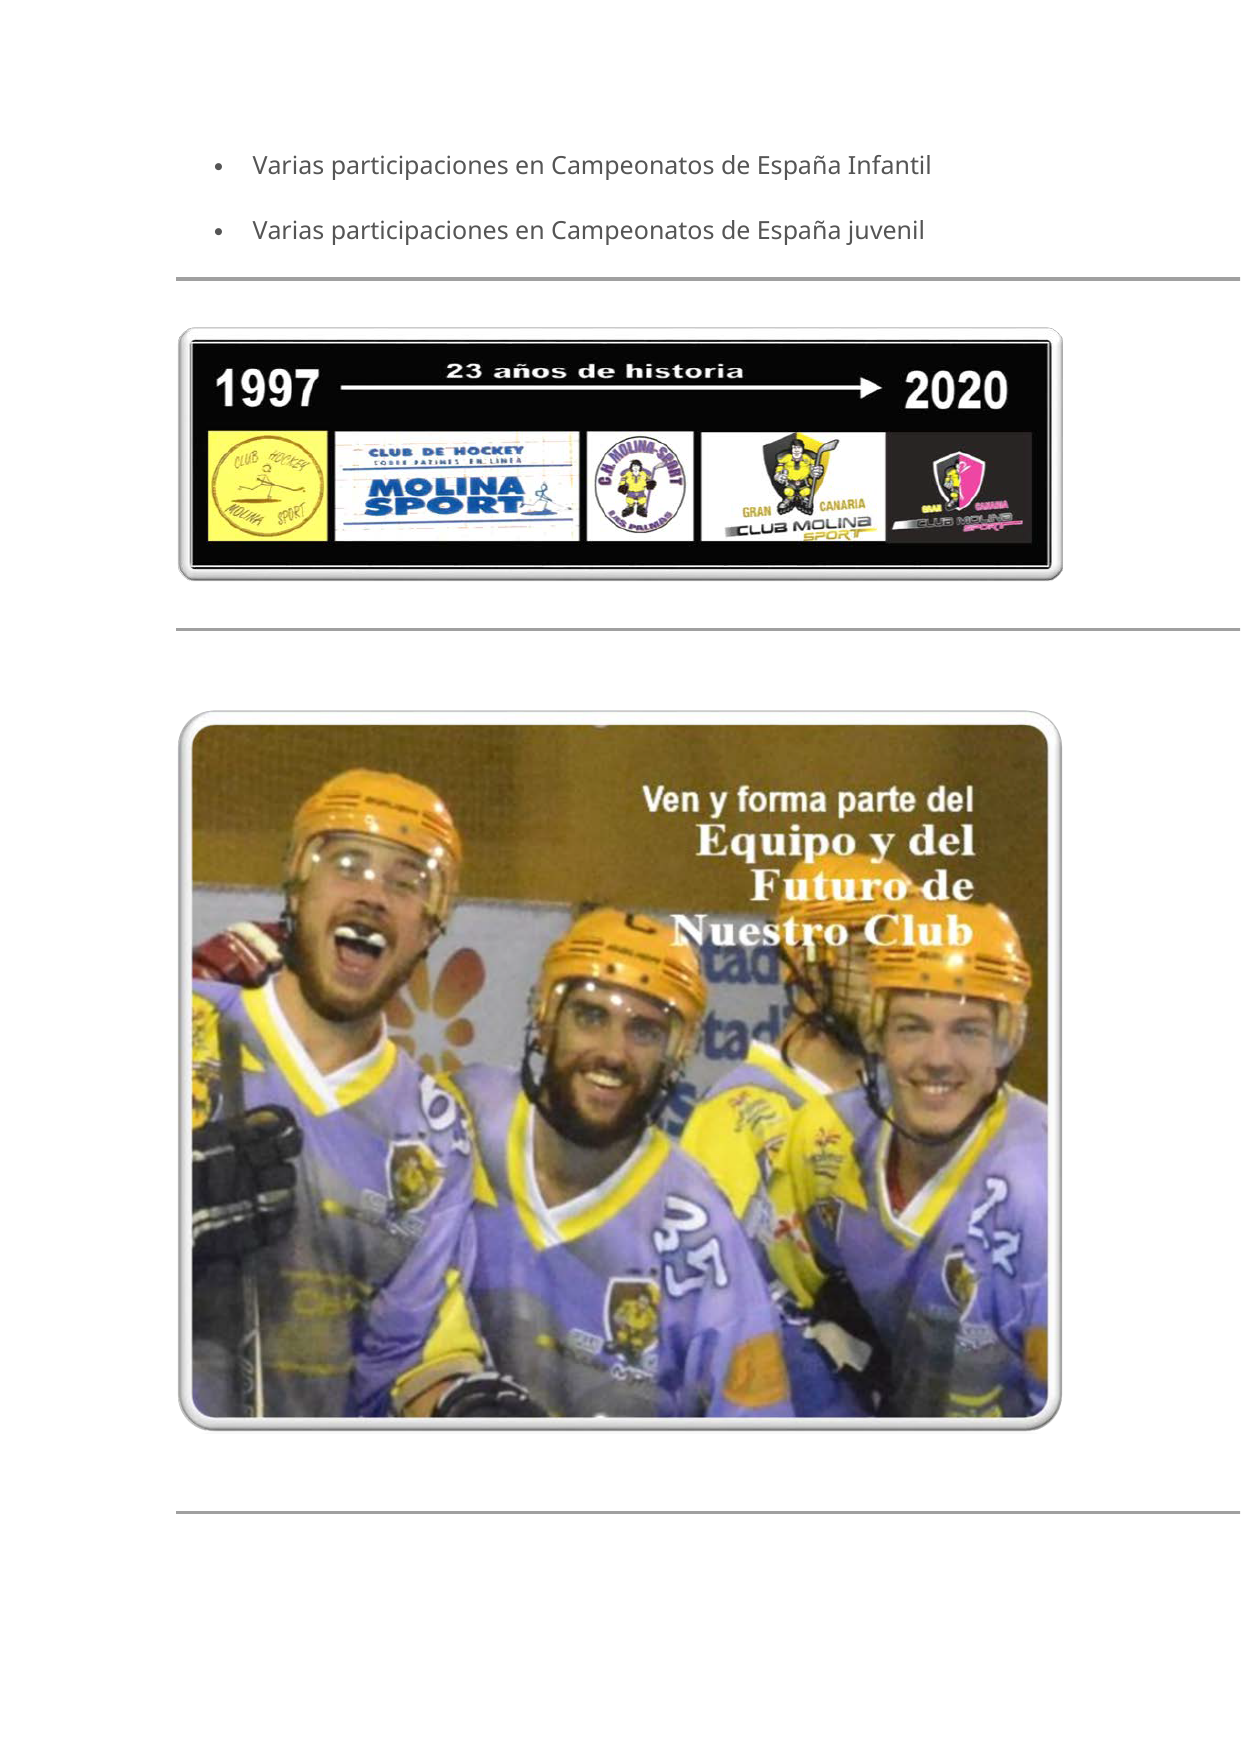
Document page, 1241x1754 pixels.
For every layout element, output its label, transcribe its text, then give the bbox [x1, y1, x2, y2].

list Varias participaciones en Campeonatos de España Infantil [215, 148, 1063, 182]
list Varias participaciones en Campeonatos de España juvenil [215, 213, 1063, 247]
